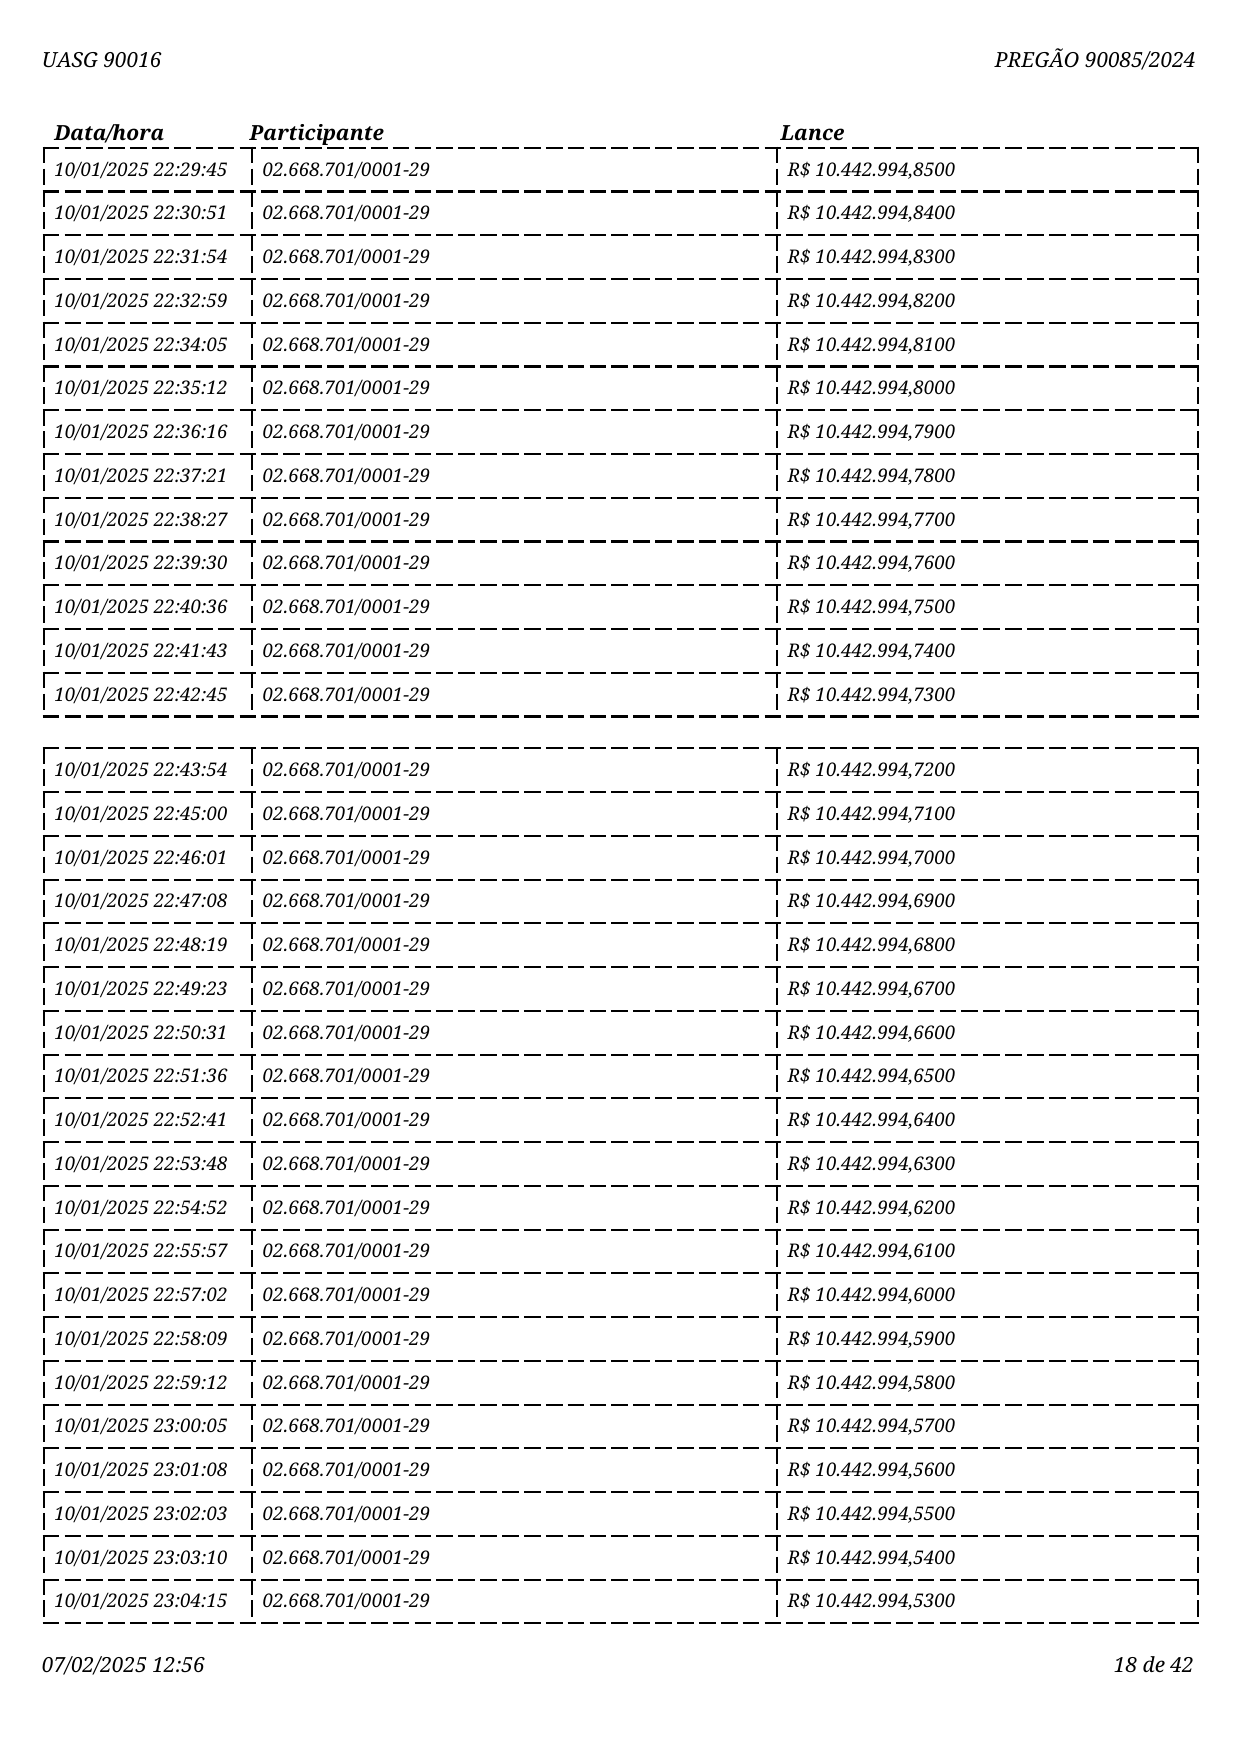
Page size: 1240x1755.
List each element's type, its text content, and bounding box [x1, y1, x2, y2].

table_cell R$ 10.442.994,7300 [777, 672, 1198, 715]
table_cell 02.668.701/0001-29 [252, 1272, 777, 1316]
table_cell R$ 10.442.994,5600 [777, 1447, 1198, 1491]
table_cell 10/01/2025 22:32:59 [44, 278, 252, 322]
table_cell 10/01/2025 22:57:02 [44, 1272, 252, 1316]
table_cell 10/01/2025 23:01:08 [44, 1447, 252, 1491]
table_cell 10/01/2025 22:38:27 [44, 497, 252, 540]
table_cell 10/01/2025 22:36:16 [44, 409, 252, 453]
table_cell R$ 10.442.994,8500 [777, 147, 1198, 190]
table_cell 10/01/2025 22:51:36 [44, 1054, 252, 1097]
table_cell 02.668.701/0001-29 [252, 1535, 777, 1578]
table_cell R$ 10.442.994,8000 [777, 365, 1198, 409]
table_cell R$ 10.442.994,7700 [777, 497, 1198, 540]
table_cell R$ 10.442.994,6700 [777, 966, 1198, 1010]
table_cell 10/01/2025 22:41:43 [44, 628, 252, 672]
table_cell 10/01/2025 22:54:52 [44, 1185, 252, 1228]
table_cell 02.668.701/0001-29 [252, 453, 777, 497]
table_cell 10/01/2025 22:34:05 [44, 322, 252, 365]
table_cell R$ 10.442.994,5500 [777, 1491, 1198, 1535]
table_cell 10/01/2025 22:42:45 [44, 672, 252, 715]
table_cell 02.668.701/0001-29 [252, 791, 777, 835]
table_cell 10/01/2025 22:58:09 [44, 1316, 252, 1360]
table_cell R$ 10.442.994,7600 [777, 540, 1198, 584]
table_cell 02.668.701/0001-29 [252, 497, 777, 540]
table_cell 10/01/2025 22:59:12 [44, 1360, 252, 1403]
table_cell R$ 10.442.994,6600 [777, 1010, 1198, 1053]
table_cell 10/01/2025 22:52:41 [44, 1097, 252, 1141]
table_cell 02.668.701/0001-29 [252, 190, 777, 234]
table_cell 02.668.701/0001-29 [252, 922, 777, 966]
table_cell 10/01/2025 22:37:21 [44, 453, 252, 497]
table_cell 02.668.701/0001-29 [252, 540, 777, 584]
table_cell 02.668.701/0001-29 [252, 1491, 777, 1535]
table_cell R$ 10.442.994,5900 [777, 1316, 1198, 1360]
table_cell R$ 10.442.994,8100 [777, 322, 1198, 365]
table_cell R$ 10.442.994,5400 [777, 1535, 1198, 1578]
table_cell 02.668.701/0001-29 [252, 1447, 777, 1491]
table_cell 02.668.701/0001-29 [252, 1316, 777, 1360]
table_header R$ 10.442.994,7200 [777, 747, 1198, 791]
table_cell 02.668.701/0001-29 [252, 628, 777, 672]
table_cell 02.668.701/0001-29 [252, 879, 777, 922]
table_cell 02.668.701/0001-29 [252, 1229, 777, 1272]
table_cell R$ 10.442.994,7400 [777, 628, 1198, 672]
table_cell 10/01/2025 22:50:31 [44, 1010, 252, 1053]
table_header 10/01/2025 22:43:54 [44, 747, 252, 791]
table_cell 02.668.701/0001-29 [252, 966, 777, 1010]
table_cell R$ 10.442.994,5700 [777, 1404, 1198, 1447]
table_cell 02.668.701/0001-29 [252, 147, 777, 190]
table_cell 10/01/2025 22:30:51 [44, 190, 252, 234]
table_cell 02.668.701/0001-29 [252, 1360, 777, 1403]
table_cell 10/01/2025 22:48:19 [44, 922, 252, 966]
table_cell 02.668.701/0001-29 [252, 584, 777, 628]
table_cell R$ 10.442.994,6900 [777, 879, 1198, 922]
table_cell 10/01/2025 22:45:00 [44, 791, 252, 835]
table_cell 02.668.701/0001-29 [252, 1097, 777, 1141]
table_cell 10/01/2025 22:35:12 [44, 365, 252, 409]
table_cell 10/01/2025 23:04:15 [44, 1579, 252, 1622]
table_cell 02.668.701/0001-29 [252, 409, 777, 453]
table_cell 10/01/2025 22:49:23 [44, 966, 252, 1010]
table_cell R$ 10.442.994,5300 [777, 1579, 1198, 1622]
table_cell R$ 10.442.994,6800 [777, 922, 1198, 966]
table_cell 02.668.701/0001-29 [252, 234, 777, 278]
table_cell 10/01/2025 23:00:05 [44, 1404, 252, 1447]
table_cell R$ 10.442.994,8400 [777, 190, 1198, 234]
table_cell R$ 10.442.994,6200 [777, 1185, 1198, 1228]
table_cell 02.668.701/0001-29 [252, 1141, 777, 1185]
table_cell 10/01/2025 22:53:48 [44, 1141, 252, 1185]
table_cell R$ 10.442.994,7900 [777, 409, 1198, 453]
table_cell 10/01/2025 22:39:30 [44, 540, 252, 584]
table_cell 10/01/2025 22:47:08 [44, 879, 252, 922]
table_cell 02.668.701/0001-29 [252, 322, 777, 365]
table_cell 10/01/2025 22:31:54 [44, 234, 252, 278]
table_cell R$ 10.442.994,8300 [777, 234, 1198, 278]
table_cell R$ 10.442.994,5800 [777, 1360, 1198, 1403]
table_cell R$ 10.442.994,7500 [777, 584, 1198, 628]
table_cell 02.668.701/0001-29 [252, 1185, 777, 1228]
table_cell R$ 10.442.994,7800 [777, 453, 1198, 497]
table_cell 10/01/2025 23:02:03 [44, 1491, 252, 1535]
table_cell R$ 10.442.994,6400 [777, 1097, 1198, 1141]
table_cell 02.668.701/0001-29 [252, 835, 777, 878]
table_cell 10/01/2025 22:46:01 [44, 835, 252, 878]
table_header 02.668.701/0001-29 [252, 747, 777, 791]
table_cell 10/01/2025 22:29:45 [44, 147, 252, 190]
table_cell 02.668.701/0001-29 [252, 1404, 777, 1447]
table_cell 02.668.701/0001-29 [252, 1579, 777, 1622]
table_cell 02.668.701/0001-29 [252, 1010, 777, 1053]
table_cell R$ 10.442.994,6000 [777, 1272, 1198, 1316]
table_cell R$ 10.442.994,6100 [777, 1229, 1198, 1272]
table_cell 02.668.701/0001-29 [252, 365, 777, 409]
table_cell R$ 10.442.994,7000 [777, 835, 1198, 878]
table_cell R$ 10.442.994,6500 [777, 1054, 1198, 1097]
table_cell 10/01/2025 22:40:36 [44, 584, 252, 628]
table_cell 02.668.701/0001-29 [252, 278, 777, 322]
table_cell 10/01/2025 22:55:57 [44, 1229, 252, 1272]
table_cell R$ 10.442.994,6300 [777, 1141, 1198, 1185]
table_cell 10/01/2025 23:03:10 [44, 1535, 252, 1578]
table_cell 02.668.701/0001-29 [252, 672, 777, 715]
table_cell 02.668.701/0001-29 [252, 1054, 777, 1097]
table_cell R$ 10.442.994,7100 [777, 791, 1198, 835]
table_cell R$ 10.442.994,8200 [777, 278, 1198, 322]
